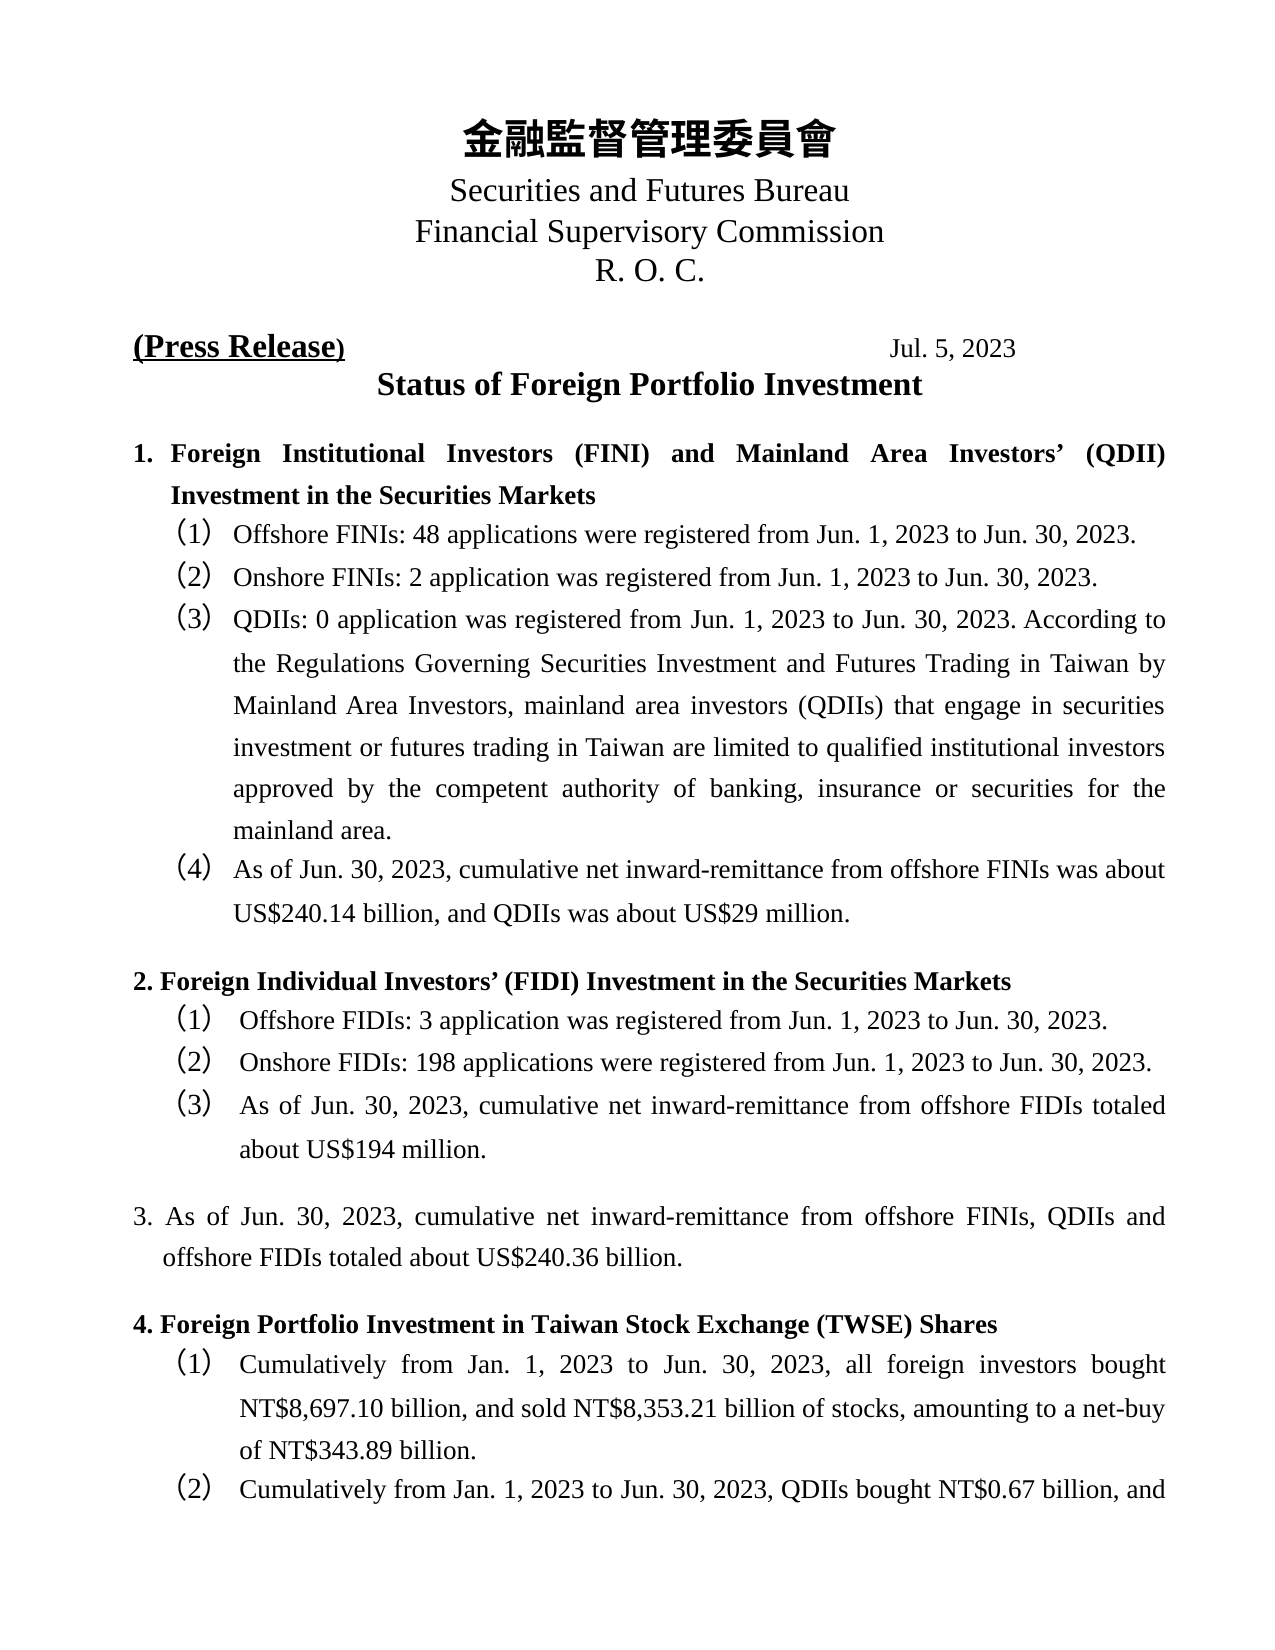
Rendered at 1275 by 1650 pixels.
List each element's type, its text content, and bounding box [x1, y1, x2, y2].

list Cumulatively from Jan. 1, 2023 to Jun. 30, 2023, QDIIs bought NT$0.67 billion, and [158, 1465, 1167, 1507]
list As of Jun. 30, 2023, cumulative net inward-remittance from offshore FINIs was about US$240.14 billion, and QDIIs was about US$29 million. [158, 845, 1167, 929]
text (Press Release) Jul. 5, 2023 [133, 326, 1167, 364]
list Cumulatively from Jan. 1, 2023 to Jun. 30, 2023, all foreign investors bought NT$8,697.10 billion, and sold NT$8,353.21 billion of stocks, amounting to a net-buy of NT$343.89 billion. [158, 1339, 1167, 1465]
list Offshore FIDIs: 3 application was registered from Jun. 1, 2023 to Jun. 30, 2023. [158, 996, 1167, 1038]
list Offshore FINIs: 48 applications were registered from Jun. 1, 2023 to Jun. 30, 2023. [158, 510, 1167, 552]
list Onshore FINIs: 2 application was registered from Jun. 1, 2023 to Jun. 30, 2023. [158, 552, 1167, 594]
text 2. Foreign Individual Investors’ (FIDI) Investment in the Securities Markets [133, 954, 1167, 996]
list QDIIs: 0 application was registered from Jun. 1, 2023 to Jun. 30, 2023. According to the Regulations Governing Securities Investment and Futures Trading in Taiwan by Mainland Area Investors, mainland area investors (QDIIs) that engage in securities investment or futures trading in Taiwan are limited to qualified institutional investors approved by the competent authority of banking, insurance or securities for the mainland area. [158, 594, 1167, 845]
subtitle R. O. C. [133, 250, 1167, 288]
subtitle Financial Supervisory Commission [133, 208, 1167, 250]
text Status of Foreign Portfolio Investment [133, 364, 1167, 402]
text 4. Foreign Portfolio Investment in Taiwan Stock Exchange (TWSE) Shares [133, 1298, 1167, 1339]
list Onshore FIDIs: 198 applications were registered from Jun. 1, 2023 to Jun. 30, 2023. [158, 1038, 1167, 1080]
text Securities and Futures Bureau [133, 167, 1167, 208]
text 金融監督管理委員會 [133, 106, 1167, 167]
list As of Jun. 30, 2023, cumulative net inward-remittance from offshore FIDIs totaled about US$194 million. [158, 1080, 1167, 1164]
text 3. As of Jun. 30, 2023, cumulative net inward-remittance from offshore FINIs, QDIIs and offshore FIDIs totaled about US$240.36 billion. [133, 1189, 1167, 1273]
list Foreign Institutional Investors (FINI) and Mainland Area Investors’ (QDII) Investment in the Securities Markets [133, 427, 1167, 510]
